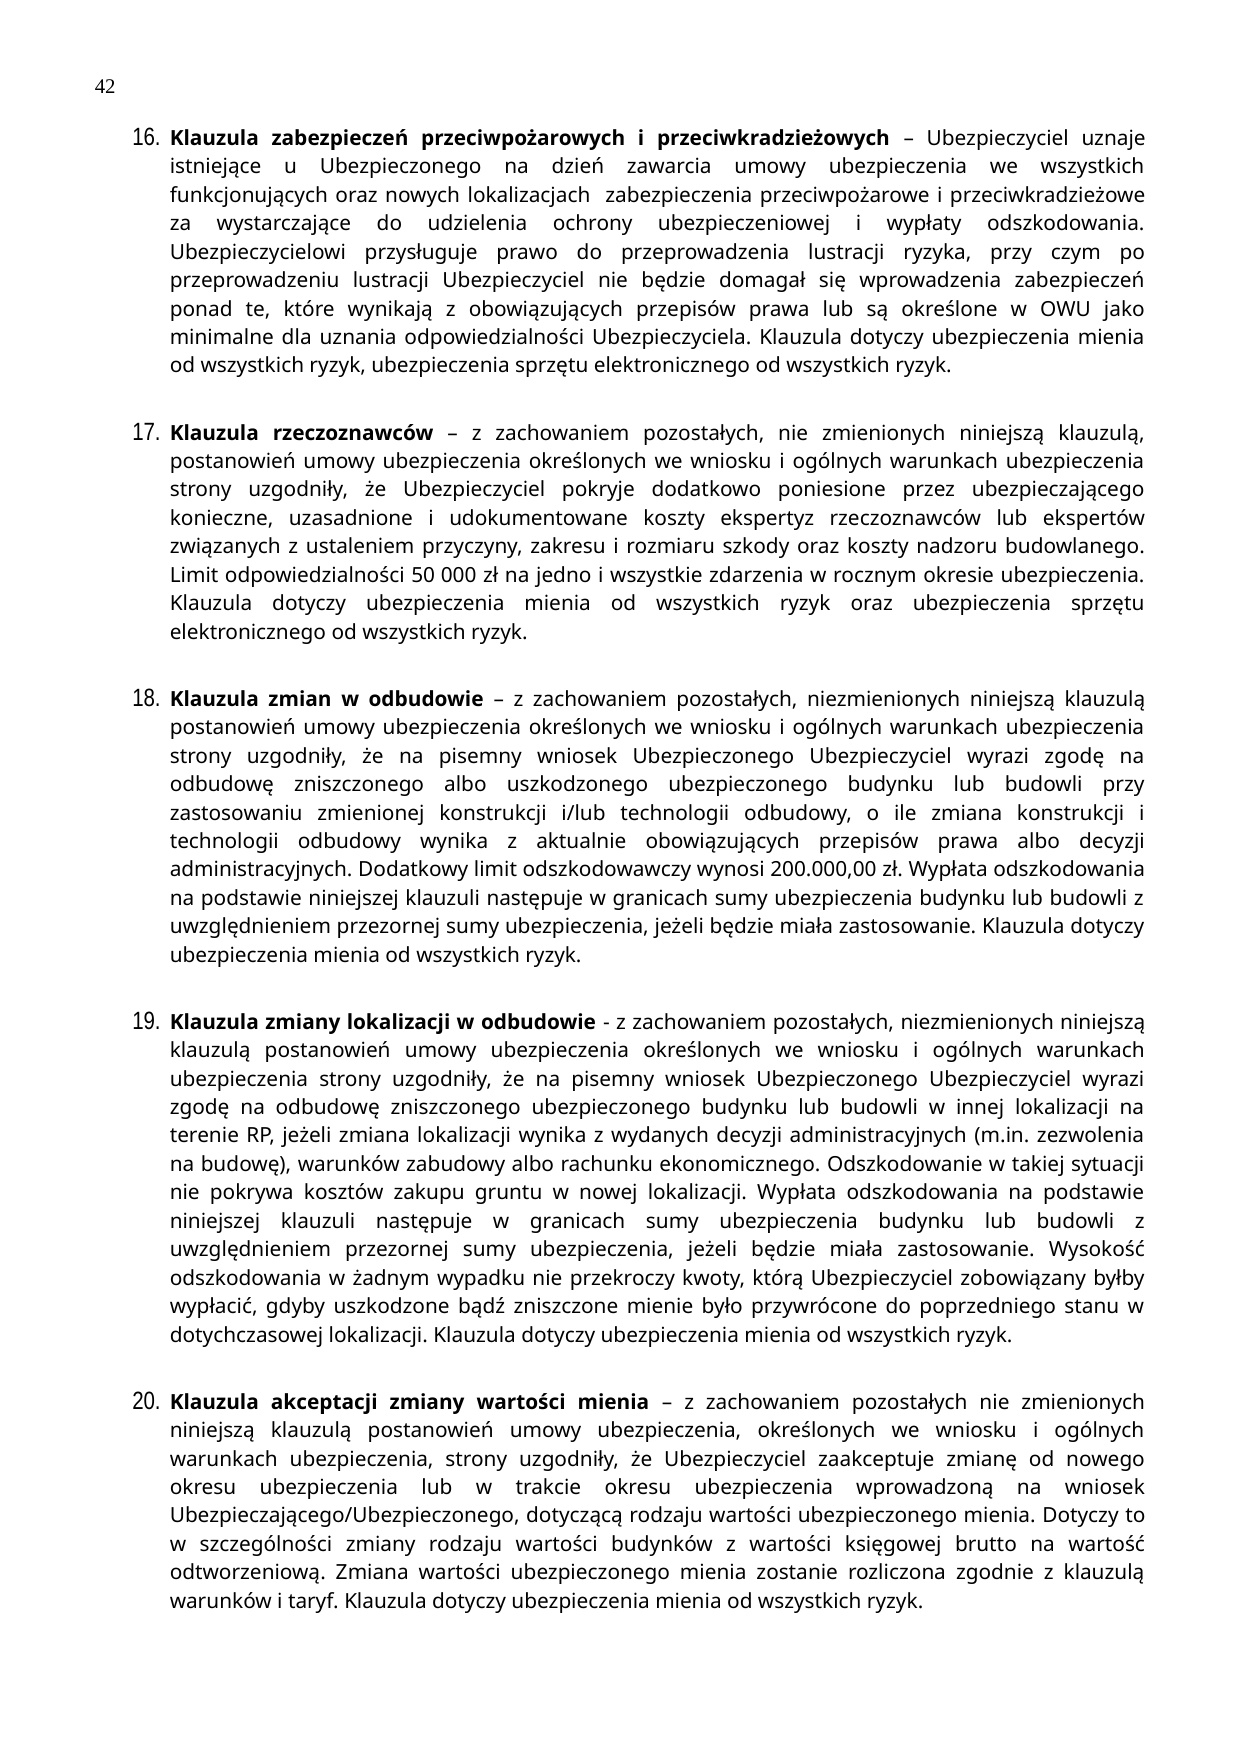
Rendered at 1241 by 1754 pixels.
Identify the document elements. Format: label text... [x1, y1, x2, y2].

list Klauzula zmian w odbudowie – z zachowaniem pozostałych, niezmienionych niniejszą klauzulą postanowień umowy ubezpieczenia określonych we wniosku i ogólnych warunkach ubezpieczenia strony uzgodniły, że na pisemny wniosek Ubezpieczonego Ubezpieczyciel wyrazi zgodę na odbudowę zniszczonego albo uszkodzonego ubezpieczonego budynku lub budowli przy zastosowaniu zmienionej konstrukcji i/lub technologii odbudowy, o ile zmiana konstrukcji i technologii odbudowy wynika z aktualnie obowiązujących przepisów prawa albo decyzji administracyjnych. Dodatkowy limit odszkodowawczy wynosi 200.000,00 zł. Wypłata odszkodowania na podstawie niniejszej klauzuli następuje w granicach sumy ubezpieczenia budynku lub budowli z uwzględnieniem przezornej sumy ubezpieczenia, jeżeli będzie miała zastosowanie. Klauzula dotyczy ubezpieczenia mienia od wszystkich ryzyk. [132, 683, 1146, 968]
list Klauzula zmiany lokalizacji w odbudowie - z zachowaniem pozostałych, niezmienionych niniejszą klauzulą postanowień umowy ubezpieczenia określonych we wniosku i ogólnych warunkach ubezpieczenia strony uzgodniły, że na pisemny wniosek Ubezpieczonego Ubezpieczyciel wyrazi zgodę na odbudowę zniszczonego ubezpieczonego budynku lub budowli w innej lokalizacji na terenie RP, jeżeli zmiana lokalizacji wynika z wydanych decyzji administracyjnych (m.in. zezwolenia na budowę), warunków zabudowy albo rachunku ekonomicznego. Odszkodowanie w takiej sytuacji nie pokrywa kosztów zakupu gruntu w nowej lokalizacji. Wypłata odszkodowania na podstawie niniejszej klauzuli następuje w granicach sumy ubezpieczenia budynku lub budowli z uwzględnieniem przezornej sumy ubezpieczenia, jeżeli będzie miała zastosowanie. Wysokość odszkodowania w żadnym wypadku nie przekroczy kwoty, którą Ubezpieczyciel zobowiązany byłby wypłacić, gdyby uszkodzone bądź zniszczone mienie było przywrócone do poprzedniego stanu w dotychczasowej lokalizacji. Klauzula dotyczy ubezpieczenia mienia od wszystkich ryzyk. [132, 1006, 1146, 1348]
list Klauzula akceptacji zmiany wartości mienia – z zachowaniem pozostałych nie zmienionych niniejszą klauzulą postanowień umowy ubezpieczenia, określonych we wniosku i ogólnych warunkach ubezpieczenia, strony uzgodniły, że Ubezpieczyciel zaakceptuje zmianę od nowego okresu ubezpieczenia lub w trakcie okresu ubezpieczenia wprowadzoną na wniosek Ubezpieczającego/Ubezpieczonego, dotyczącą rodzaju wartości ubezpieczonego mienia. Dotyczy to w szczególności zmiany rodzaju wartości budynków z wartości księgowej brutto na wartość odtworzeniową. Zmiana wartości ubezpieczonego mienia zostanie rozliczona zgodnie z klauzulą warunków i taryf. Klauzula dotyczy ubezpieczenia mienia od wszystkich ryzyk. [132, 1386, 1146, 1614]
list Klauzula zabezpieczeń przeciwpożarowych i przeciwkradzieżowych – Ubezpieczyciel uznaje istniejące u Ubezpieczonego na dzień zawarcia umowy ubezpieczenia we wszystkich funkcjonujących oraz nowych lokalizacjach zabezpieczenia przeciwpożarowe i przeciwkradzieżowe za wystarczające do udzielenia ochrony ubezpieczeniowej i wypłaty odszkodowania. Ubezpieczycielowi przysługuje prawo do przeprowadzenia lustracji ryzyka, przy czym po przeprowadzeniu lustracji Ubezpieczyciel nie będzie domagał się wprowadzenia zabezpieczeń ponad te, które wynikają z obowiązujących przepisów prawa lub są określone w OWU jako minimalne dla uznania odpowiedzialności Ubezpieczyciela. Klauzula dotyczy ubezpieczenia mienia od wszystkich ryzyk, ubezpieczenia sprzętu elektronicznego od wszystkich ryzyk. [132, 122, 1146, 379]
list Klauzula rzeczoznawców – z zachowaniem pozostałych, nie zmienionych niniejszą klauzulą, postanowień umowy ubezpieczenia określonych we wniosku i ogólnych warunkach ubezpieczenia strony uzgodniły, że Ubezpieczyciel pokryje dodatkowo poniesione przez ubezpieczającego konieczne, uzasadnione i udokumentowane koszty ekspertyz rzeczoznawców lub ekspertów związanych z ustaleniem przyczyny, zakresu i rozmiaru szkody oraz koszty nadzoru budowlanego. Limit odpowiedzialności 50 000 zł na jedno i wszystkie zdarzenia w rocznym okresie ubezpieczenia. Klauzula dotyczy ubezpieczenia mienia od wszystkich ryzyk oraz ubezpieczenia sprzętu elektronicznego od wszystkich ryzyk. [132, 417, 1146, 645]
